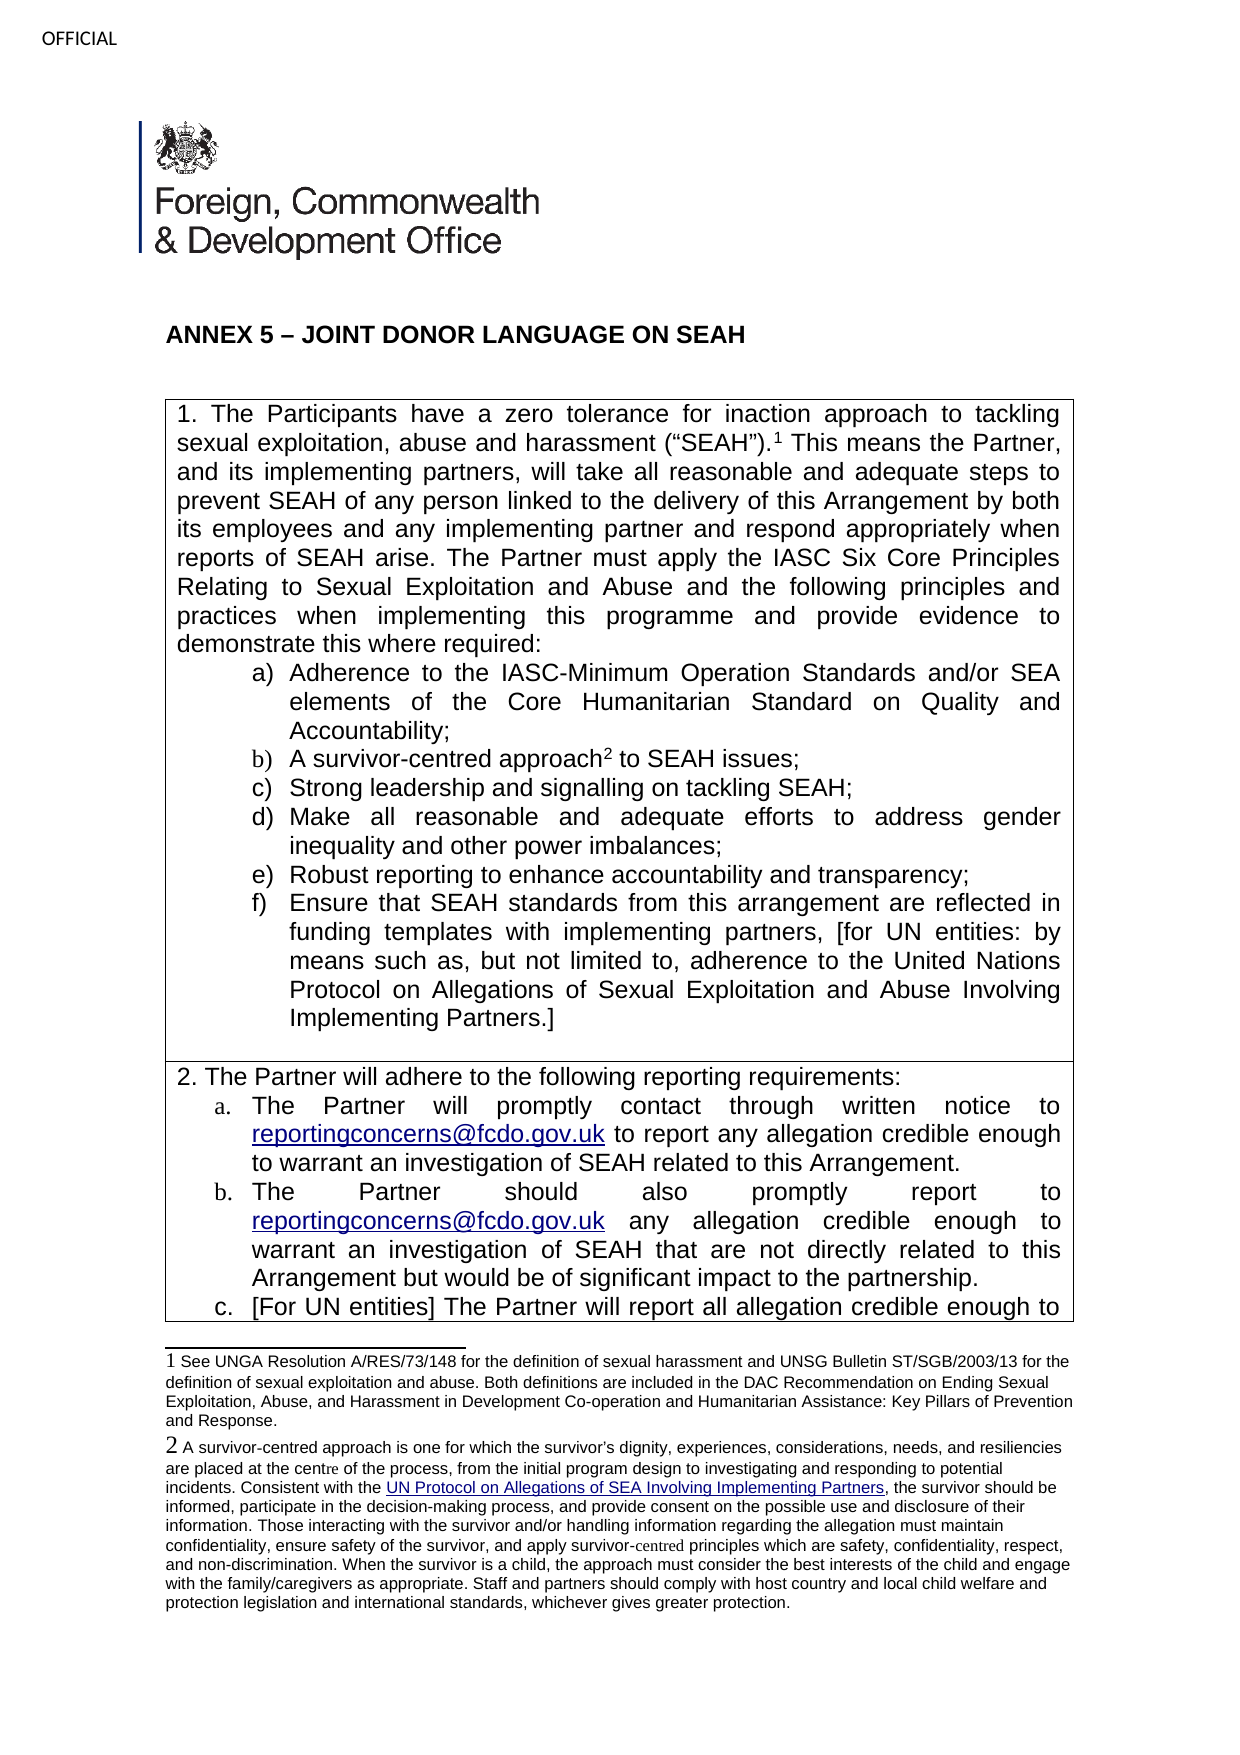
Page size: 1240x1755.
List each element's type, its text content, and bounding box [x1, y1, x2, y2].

subtitle ANNEX 5 – JOINT DONOR LANGUAGE ON SEAH [165, 320, 1074, 349]
table_header 1. The Participants have a zero tolerance for inaction approach to tackling sexual exploitation, abuse and harassment (“SEAH”). This means the Partner, and its implementing partners, will take all reasonable and adequate steps to prevent SEAH of any person linked to the delivery of this Arrangement by both its employees and any implementing partner and respond appropriately when reports of SEAH arise. The Partner must apply the IASC Six Core Principles Relating to Sexual Exploitation and Abuse and the following principles and practices when implementing this programme and provide evidence to demonstrate this where required: Adherence to the IASC-Minimum Operation Standards and/or SEA elements of the Core Humanitarian Standard on Quality and Accountability; A survivor-centred approach to SEAH issues; Strong leadership and signalling on tackling SEAH; Make all reasonable and adequate efforts to address gender inequality and other power imbalances; Robust reporting to enhance accountability and transparency; Ensure that SEAH standards from this arrangement are reflected in funding templates with implementing partners, [for UN entities: by means such as, but not limited to, adherence to the United Nations Protocol on Allegations of Sexual Exploitation and Abuse Involving Implementing Partners.] [166, 400, 1073, 1061]
table_cell 2. The Partner will adhere to the following reporting requirements: The Partner will promptly contact through written notice to reportingconcerns@fcdo.gov.uk to report any allegation credible enough to warrant an investigation of SEAH related to this Arrangement. The Partner should also promptly report to reportingconcerns@fcdo.gov.uk any allegation credible enough to warrant an investigation of SEAH that are not directly related to this Arrangement but would be of significant impact to the partnership. [For UN entities] The Partner will report all allegation credible enough to [166, 1062, 1073, 1321]
